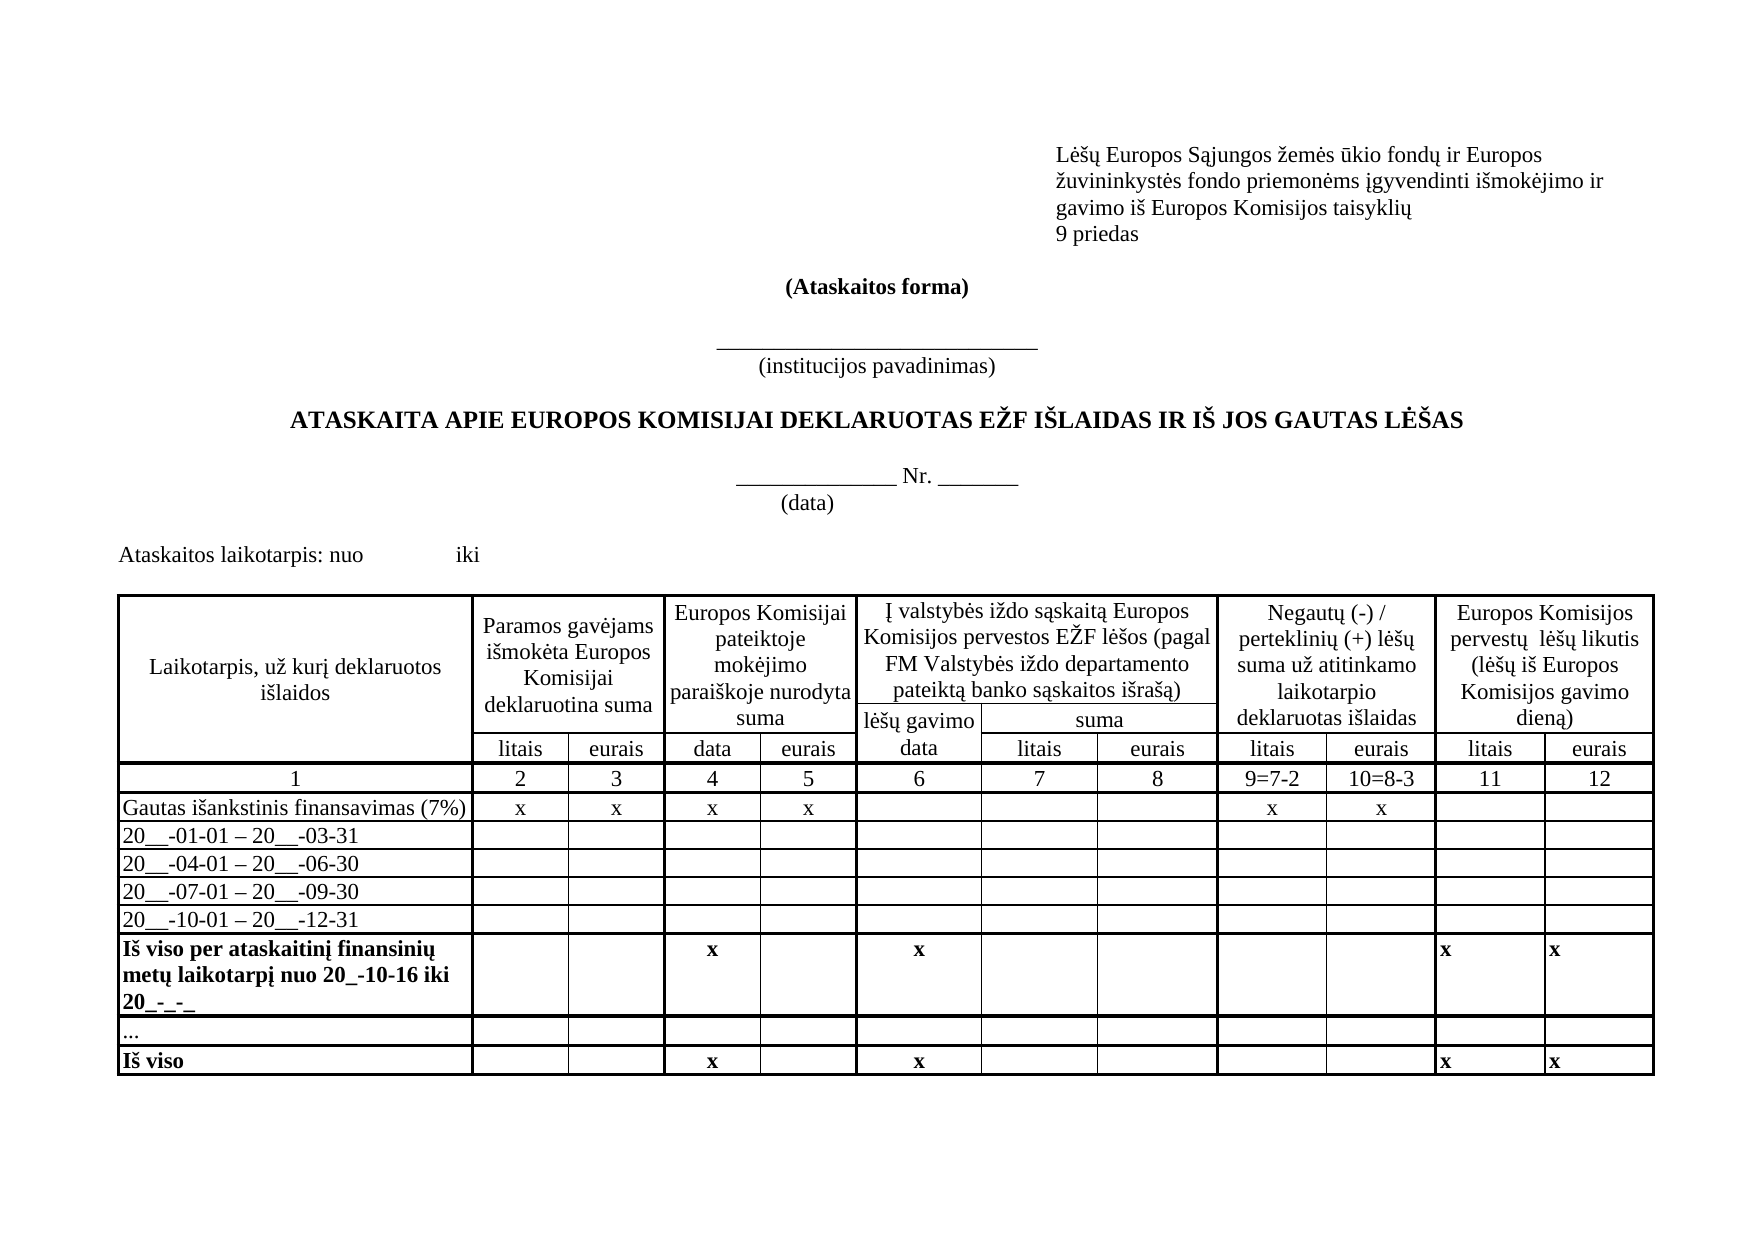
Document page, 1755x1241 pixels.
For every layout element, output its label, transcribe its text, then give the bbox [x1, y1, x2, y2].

table_cell [1093, 878, 1097, 904]
table_cell [1093, 794, 1097, 820]
table_cell 2 [564, 765, 568, 791]
table_cell [1098, 935, 1216, 1014]
table_cell [756, 906, 760, 932]
table_header Paramos gavėjams išmokėta Europos Komisijai deklaruotina suma [474, 597, 663, 732]
table_cell eurais [569, 734, 663, 761]
table_cell [569, 935, 663, 1014]
text (institucijos pavadinimas) [118, 352, 1636, 378]
table_cell [756, 878, 760, 904]
table_cell [1093, 906, 1097, 932]
table_cell [756, 822, 760, 848]
table_cell [1327, 1047, 1331, 1073]
text ______________ Nr. _______ [118, 462, 1636, 488]
table_cell [1327, 935, 1434, 1014]
text (Ataskaitos forma) [118, 273, 1636, 299]
text 9 priedas [1056, 220, 1636, 247]
table_cell eurais [1098, 734, 1216, 761]
table_cell x [1327, 794, 1331, 820]
table_cell x [977, 1047, 981, 1073]
table_cell [564, 906, 568, 932]
table_cell data [666, 734, 760, 761]
table_cell 9=7-2 [1322, 765, 1326, 791]
table_cell [474, 935, 568, 1014]
table_cell x [1322, 794, 1326, 820]
table_cell [756, 850, 760, 876]
text ____________________________ [118, 326, 1636, 352]
table_cell [761, 935, 855, 1014]
table_cell x [858, 935, 981, 1014]
text Ataskaitos laikotarpis: nuo iki [118, 541, 1636, 568]
table_cell x [1546, 935, 1652, 1014]
table_cell [1093, 1018, 1097, 1044]
table_cell [977, 878, 981, 904]
table_cell [756, 1018, 760, 1044]
table_cell 6 [977, 765, 981, 791]
table_cell [977, 822, 981, 848]
table_cell [982, 850, 986, 876]
table_cell [982, 878, 986, 904]
table_cell [977, 794, 981, 820]
table_cell x [1437, 935, 1544, 1014]
table_header Negautų (-) / perteklinių (+) lėšų suma už atitinkamo laikotarpio deklaruotas išlaidas [1219, 597, 1434, 732]
table_cell [1322, 878, 1326, 904]
table_cell [982, 906, 986, 932]
table_cell x [564, 794, 568, 820]
text Lėšų Europos Sąjungos žemės ūkio fondų ir Europos žuvininkystės fondo priemonėms įgyvendinti išmokėjimo ir gavimo iš Europos Komisijos taisyklių [1056, 141, 1636, 220]
table_cell 4 [756, 765, 760, 791]
table_cell x [756, 1047, 760, 1073]
table_cell litais [474, 734, 568, 761]
table_cell [982, 822, 986, 848]
table_cell [1093, 822, 1097, 848]
table_cell [982, 794, 986, 820]
table_cell [977, 1018, 981, 1044]
table_cell [982, 1018, 986, 1044]
table_cell [1322, 1018, 1326, 1044]
table_cell litais [1219, 734, 1326, 761]
table_cell [977, 906, 981, 932]
table_cell suma [982, 704, 1216, 732]
table_cell [1327, 1018, 1331, 1044]
table_cell [1327, 878, 1331, 904]
table_cell [1327, 822, 1331, 848]
table_cell [564, 822, 568, 848]
table_cell 7 [982, 765, 986, 791]
table_cell [1219, 935, 1326, 1014]
table_cell [1327, 850, 1331, 876]
table_cell litais [982, 734, 1097, 761]
table_cell [564, 850, 568, 876]
text ATASKAITA APIE EUROPOS KOMISIJAI DEKLARUOTAS EŽF IŠLAIDAS IR IŠ JOS GAUTAS LĖŠAS [118, 405, 1636, 433]
text (data) [781, 488, 1636, 515]
table_cell [982, 935, 1097, 1014]
table_cell [1322, 1047, 1326, 1073]
table_cell eurais [761, 734, 855, 761]
table_cell [982, 1047, 986, 1073]
table_cell [1322, 850, 1326, 876]
table_cell x [666, 935, 760, 1014]
table_cell [1322, 822, 1326, 848]
table_cell [564, 878, 568, 904]
table_cell [564, 1047, 568, 1073]
table_cell [564, 1018, 568, 1044]
table_cell 7 [1093, 765, 1097, 791]
table_cell [977, 850, 981, 876]
table_cell lėšų gavimo data [858, 704, 981, 761]
table_cell x [756, 794, 760, 820]
table_cell [1327, 906, 1331, 932]
table_header Laikotarpis, už kurį deklaruotos išlaidos [120, 597, 471, 761]
table_cell [1322, 906, 1326, 932]
table_header Europos Komisijai pateiktoje mokėjimo paraiškoje nurodyta suma [666, 597, 855, 732]
table_cell litais [1437, 734, 1544, 761]
table_cell eurais [1546, 734, 1652, 761]
table_header Europos Komisijos pervestų lėšų likutis (lėšų iš Europos Komisijos gavimo dieną) [1437, 597, 1652, 732]
table_cell eurais [1327, 734, 1434, 761]
table_cell [1093, 1047, 1097, 1073]
table_cell [1093, 850, 1097, 876]
